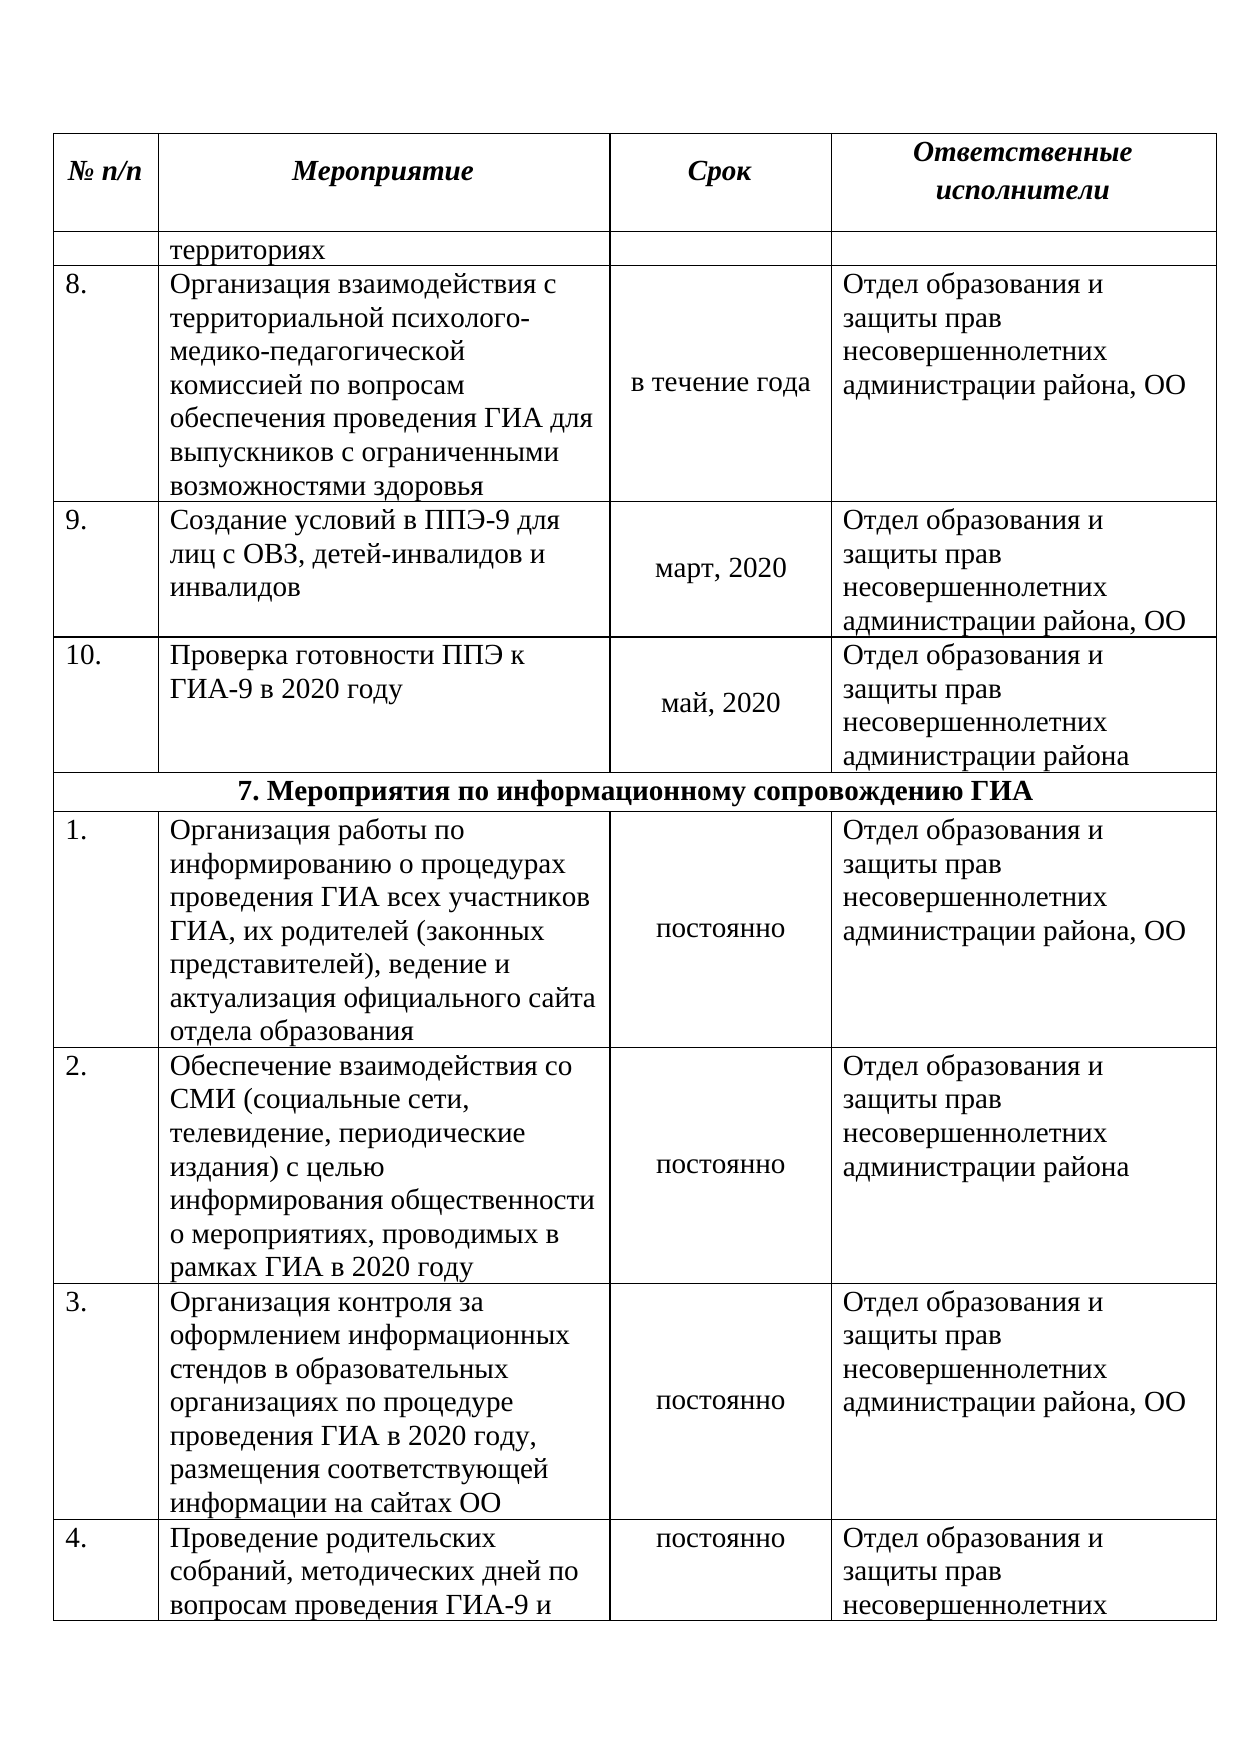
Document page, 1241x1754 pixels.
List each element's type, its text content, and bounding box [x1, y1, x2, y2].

table_cell [832, 232, 1216, 265]
table_cell Организация взаимодействия с территориальной психолого-медико-педагогической комиссией по вопросам обеспечения проведения ГИА для выпускников с ограниченными возможностями здоровья [159, 266, 609, 501]
table_cell постоянно [611, 1048, 831, 1283]
table_header № п/п [54, 134, 158, 231]
table_cell постоянно [611, 1520, 831, 1620]
table_cell 10. [54, 638, 158, 772]
table_cell Отдел образования и защиты прав несовершеннолетних администрации района, ОО [832, 812, 1216, 1047]
table_cell 2. [54, 1048, 158, 1283]
table_cell территориях [159, 232, 609, 265]
table_cell [54, 232, 158, 265]
table_cell в течение года [611, 266, 831, 501]
table_cell [611, 232, 831, 265]
table_cell Отдел образования и защиты прав несовершеннолетних администрации района, ОО [832, 1284, 1216, 1519]
table_cell постоянно [611, 812, 831, 1047]
table_cell Организация работы по информированию о процедурах проведения ГИА всех участников ГИА, их родителей (законных представителей), ведение и актуализация официального сайта отдела образования [159, 812, 609, 1047]
table_cell 9. [54, 502, 158, 636]
table_cell май, 2020 [611, 638, 831, 772]
table_cell Организация контроля за оформлением информационных стендов в образовательных организациях по процедуре проведения ГИА в 2020 году, размещения соответствующей информации на сайтах ОО [159, 1284, 609, 1519]
table_cell 7. Мероприятия по информационному сопровождению ГИА [54, 773, 1216, 811]
table_cell 4. [54, 1520, 158, 1620]
table_cell Создание условий в ППЭ-9 для лиц с ОВЗ, детей-инвалидов и инвалидов [159, 502, 609, 636]
table_cell 8. [54, 266, 158, 501]
table_cell Отдел образования и защиты прав несовершеннолетних администрации района, ОО [832, 502, 1216, 636]
table_cell Обеспечение взаимодействия со СМИ (социальные сети, телевидение, периодические издания) с целью информирования общественности о мероприятиях, проводимых в рамках ГИА в 2020 году [159, 1048, 609, 1283]
table_cell Отдел образования и защиты прав несовершеннолетних [832, 1520, 1216, 1620]
table_cell Проверка готовности ППЭ к ГИА-9 в 2020 году [159, 638, 609, 772]
table_header Мероприятие [159, 134, 609, 231]
table_cell Отдел образования и защиты прав несовершеннолетних администрации района [832, 1048, 1216, 1283]
table_cell Отдел образования и защиты прав несовершеннолетних администрации района, ОО [832, 266, 1216, 501]
table_cell 1. [54, 812, 158, 1047]
table_cell март, 2020 [611, 502, 831, 636]
table_cell Отдел образования и защиты прав несовершеннолетних администрации района [832, 638, 1216, 772]
table_cell 3. [54, 1284, 158, 1519]
table_cell Проведение родительских собраний, методических дней по вопросам проведения ГИА-9 и [159, 1520, 609, 1620]
table_header Срок [611, 134, 831, 231]
table_cell постоянно [611, 1284, 831, 1519]
table_header Ответственные исполнители [832, 134, 1216, 231]
